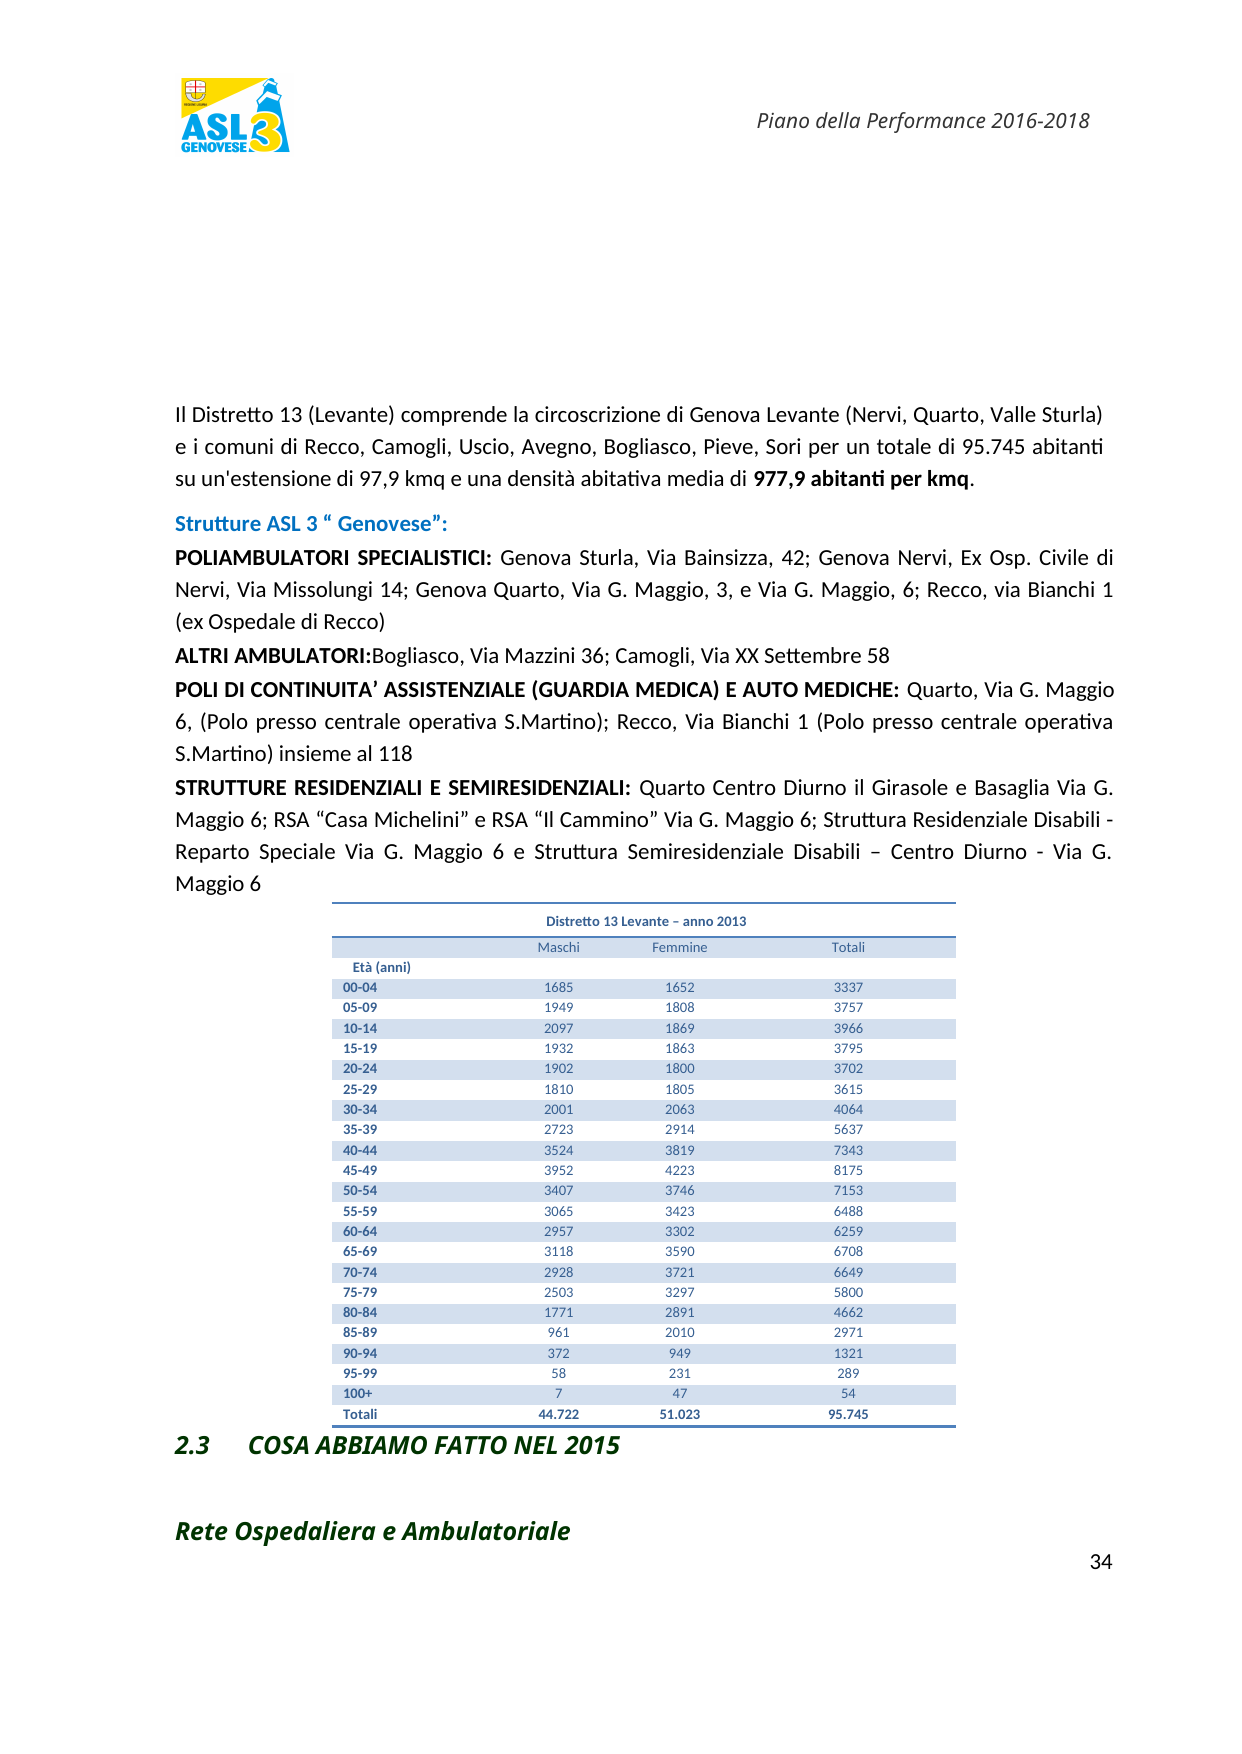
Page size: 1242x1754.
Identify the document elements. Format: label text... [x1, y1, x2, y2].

table_cell 6708 [740, 1243, 956, 1263]
table_cell Maschi [498, 938, 619, 958]
table_cell 3524 [498, 1141, 619, 1161]
table_cell 2957 [498, 1222, 619, 1242]
table_cell 1805 [619, 1080, 740, 1100]
table_cell 4064 [740, 1100, 956, 1121]
table_cell 54 [740, 1385, 956, 1405]
table_cell 2723 [498, 1121, 619, 1141]
text Strutture ASL 3 “ Genovese”: [175, 509, 1115, 537]
table_cell 85-89 [332, 1324, 498, 1344]
table_cell [332, 938, 498, 958]
table_cell 3118 [498, 1243, 619, 1263]
table_cell 2928 [498, 1263, 619, 1283]
table_cell 1949 [498, 999, 619, 1019]
table_cell 2503 [498, 1283, 619, 1303]
table_cell Totali [332, 1405, 498, 1425]
table_cell 961 [498, 1324, 619, 1344]
table_cell 2010 [619, 1324, 740, 1344]
table_cell 1321 [740, 1344, 956, 1364]
table_cell 75-79 [332, 1283, 498, 1303]
table_cell 1810 [498, 1080, 619, 1100]
table_cell 3615 [740, 1080, 956, 1100]
table_cell 2097 [498, 1019, 619, 1039]
table_cell 3065 [498, 1202, 619, 1222]
table_cell 35-39 [332, 1121, 498, 1141]
table_cell 372 [498, 1344, 619, 1364]
table_cell 3302 [619, 1222, 740, 1242]
table_cell 44.722 [498, 1405, 619, 1425]
table_cell 20-24 [332, 1060, 498, 1080]
table_cell 15-19 [332, 1039, 498, 1060]
text STRUTTURE RESIDENZIALI E SEMIRESIDENZIALI: Quarto Centro Diurno il Girasole e Basaglia Via G. Maggio 6; RSA “Casa Michelini” e RSA “Il Cammino” Via G. Maggio 6; Struttura Residenziale Disabili - Reparto Speciale Via G. Maggio 6 e Struttura Semiresidenziale Disabili – Centro Diurno - Via G. Maggio 6 [175, 773, 1115, 898]
table_cell 3757 [740, 999, 956, 1019]
table_cell 3407 [498, 1182, 619, 1202]
table_cell 10-14 [332, 1019, 498, 1039]
table_cell 949 [619, 1344, 740, 1364]
table_cell 40-44 [332, 1141, 498, 1161]
table_cell 95-99 [332, 1364, 498, 1385]
table_cell 1685 [498, 979, 619, 999]
table_cell 3721 [619, 1263, 740, 1283]
table_cell Totali [740, 938, 956, 958]
table_cell 3746 [619, 1182, 740, 1202]
table_cell 8175 [740, 1161, 956, 1182]
table_cell 50-54 [332, 1182, 498, 1202]
table_cell 4223 [619, 1161, 740, 1182]
table_cell 1902 [498, 1060, 619, 1080]
table_cell 70-74 [332, 1263, 498, 1283]
table_cell 47 [619, 1385, 740, 1405]
table_cell 7153 [740, 1182, 956, 1202]
table_cell 289 [740, 1364, 956, 1385]
table_cell 1869 [619, 1019, 740, 1039]
table_cell 5800 [740, 1283, 956, 1303]
table_cell 3952 [498, 1161, 619, 1182]
table_cell 7 [498, 1385, 619, 1405]
table_cell 90-94 [332, 1344, 498, 1364]
table_cell 51.023 [619, 1405, 740, 1425]
table_cell 80-84 [332, 1304, 498, 1324]
table_cell 2891 [619, 1304, 740, 1324]
table_cell 3702 [740, 1060, 956, 1080]
table_cell 6259 [740, 1222, 956, 1242]
table_cell 1932 [498, 1039, 619, 1060]
table_header Distretto 13 Levante – anno 2013 [332, 904, 956, 936]
table_cell [498, 958, 619, 978]
table_cell [619, 958, 740, 978]
text 2.3 COSA ABBIAMO FATTO NEL 2015 [175, 1427, 704, 1461]
text Il Distretto 13 (Levante) comprende la circoscrizione di Genova Levante (Nervi, Quarto, Valle Sturla) e i comuni di Recco, Camogli, Uscio, Avegno, Bogliasco, Pieve, Sori per un totale di 95.745 abitanti su un'estensione di 97,9 kmq e una densità abitativa media di 977,9 abitanti per kmq. [175, 400, 1105, 493]
table_cell 2063 [619, 1100, 740, 1121]
table_cell Età (anni) [332, 958, 498, 978]
table_cell 3819 [619, 1141, 740, 1161]
text Rete Ospedaliera e Ambulatoriale [175, 1513, 1112, 1547]
table_cell 231 [619, 1364, 740, 1385]
table_cell 45-49 [332, 1161, 498, 1182]
table_cell 05-09 [332, 999, 498, 1019]
table_cell 2914 [619, 1121, 740, 1141]
table_cell 3966 [740, 1019, 956, 1039]
table_cell 100+ [332, 1385, 498, 1405]
table_cell 1652 [619, 979, 740, 999]
text POLIAMBULATORI SPECIALISTICI: Genova Sturla, Via Bainsizza, 42; Genova Nervi, Ex Osp. Civile di Nervi, Via Missolungi 14; Genova Quarto, Via G. Maggio, 3, e Via G. Maggio, 6; Recco, via Bianchi 1 (ex Ospedale di Recco) [175, 543, 1115, 635]
table_cell 00-04 [332, 979, 498, 999]
table_cell 6649 [740, 1263, 956, 1283]
table_cell 25-29 [332, 1080, 498, 1100]
table_cell 65-69 [332, 1243, 498, 1263]
table_cell 3795 [740, 1039, 956, 1060]
table_cell 58 [498, 1364, 619, 1385]
table_cell 95.745 [740, 1405, 956, 1425]
table_cell 1800 [619, 1060, 740, 1080]
table_cell 3337 [740, 979, 956, 999]
table_cell 4662 [740, 1304, 956, 1324]
table_cell 55-59 [332, 1202, 498, 1222]
text POLI DI CONTINUITA’ ASSISTENZIALE (GUARDIA MEDICA) E AUTO MEDICHE: Quarto, Via G. Maggio 6, (Polo presso centrale operativa S.Martino); Recco, Via Bianchi 1 (Polo presso centrale operativa S.Martino) insieme al 118 [175, 675, 1115, 767]
table_cell 7343 [740, 1141, 956, 1161]
text ALTRI AMBULATORI:Bogliasco, Via Mazzini 36; Camogli, Via XX Settembre 58 [175, 641, 1115, 669]
table_cell 3423 [619, 1202, 740, 1222]
table_cell 3590 [619, 1243, 740, 1263]
table_cell 1771 [498, 1304, 619, 1324]
table_cell 2001 [498, 1100, 619, 1121]
table_cell 3297 [619, 1283, 740, 1303]
table_cell [740, 958, 956, 978]
table_cell 1863 [619, 1039, 740, 1060]
table_cell 60-64 [332, 1222, 498, 1242]
table_cell 2971 [740, 1324, 956, 1344]
table_cell 30-34 [332, 1100, 498, 1121]
table_cell 6488 [740, 1202, 956, 1222]
table_cell Femmine [619, 938, 740, 958]
table_cell 5637 [740, 1121, 956, 1141]
table_cell 1808 [619, 999, 740, 1019]
